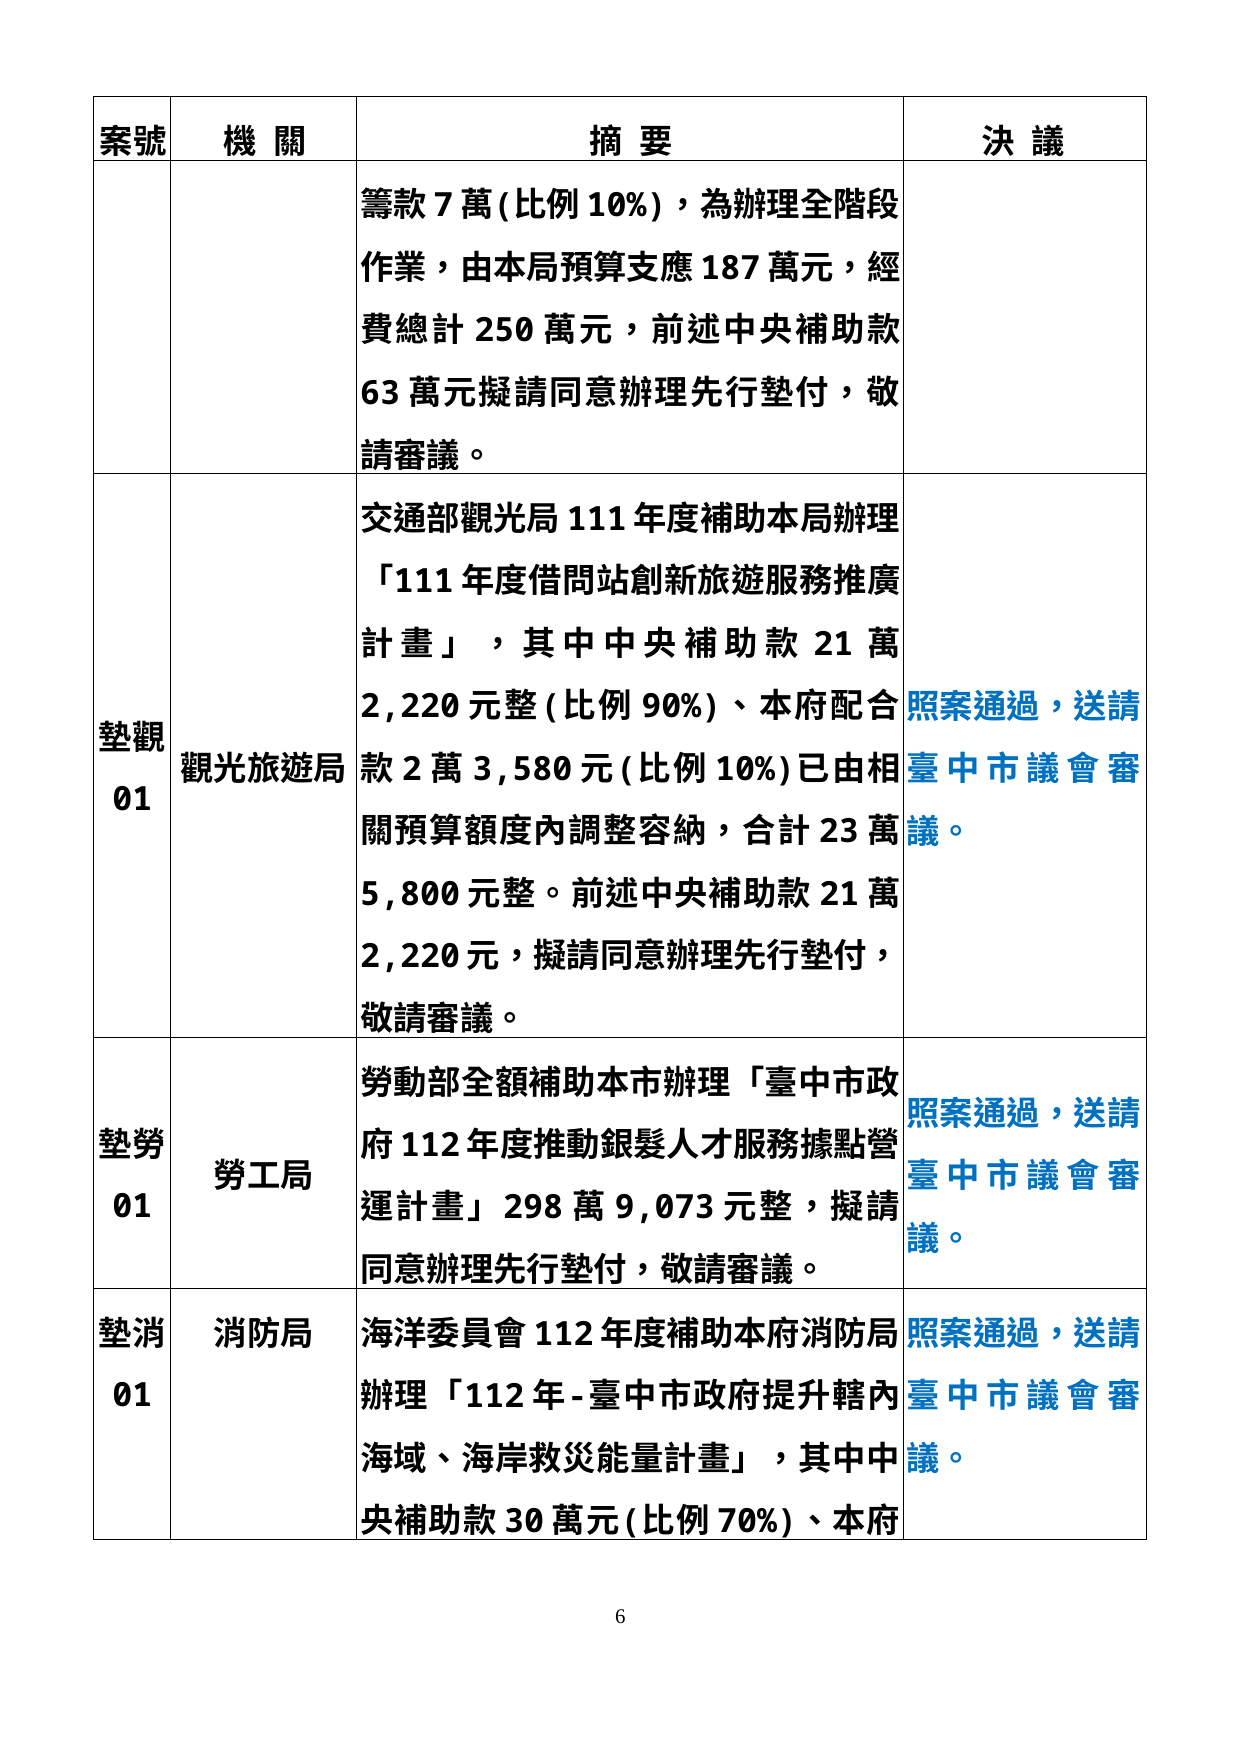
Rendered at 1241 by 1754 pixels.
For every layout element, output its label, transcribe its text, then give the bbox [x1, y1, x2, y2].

table_cell 觀光旅遊局 [171, 474, 356, 1037]
table_cell 墊觀01 [94, 474, 170, 1037]
table_header 決 議 [904, 97, 1146, 160]
table_header 案號 [94, 97, 170, 160]
table_cell 照案通過，送請臺中市議會審議。 [904, 1289, 1146, 1539]
table_cell [904, 161, 1146, 473]
table_header 機 關 [171, 97, 356, 160]
table_cell 照案通過，送請臺中市議會審議。 [904, 1038, 1146, 1288]
table_header 摘 要 [357, 97, 903, 160]
table_cell 勞動部全額補助本市辦理「臺中市政府112年度推動銀髮人才服務據點營運計畫」298萬9,073元整，擬請同意辦理先行墊付，敬請審議。 [357, 1038, 903, 1288]
table_cell 消防局 [171, 1289, 356, 1539]
table_cell 海洋委員會112年度補助本府消防局辦理「112年-臺中市政府提升轄內海域、海岸救災能量計畫」，其中中央補助款30萬元(比例70%)、本府 [357, 1289, 903, 1539]
table_cell 交通部觀光局111年度補助本局辦理「111年度借問站創新旅遊服務推廣計畫」，其中中央補助款21萬2,220元整(比例90%)、本府配合款2萬3,580元(比例10%)已由相關預算額度內調整容納，合計23萬5,800元整。前述中央補助款21萬2,220元，擬請同意辦理先行墊付，敬請審議。 [357, 474, 903, 1037]
table_cell [94, 161, 170, 473]
table_cell 墊消01 [94, 1289, 170, 1539]
table_cell 照案通過，送請臺中市議會審議。 [904, 474, 1146, 1037]
table_cell 籌款7萬(比例10%)，為辦理全階段作業，由本局預算支應187萬元，經費總計250萬元，前述中央補助款63萬元擬請同意辦理先行墊付，敬請審議。 [357, 161, 903, 473]
table_cell 墊勞01 [94, 1038, 170, 1288]
table_cell 勞工局 [171, 1038, 356, 1288]
table_cell [171, 161, 356, 473]
